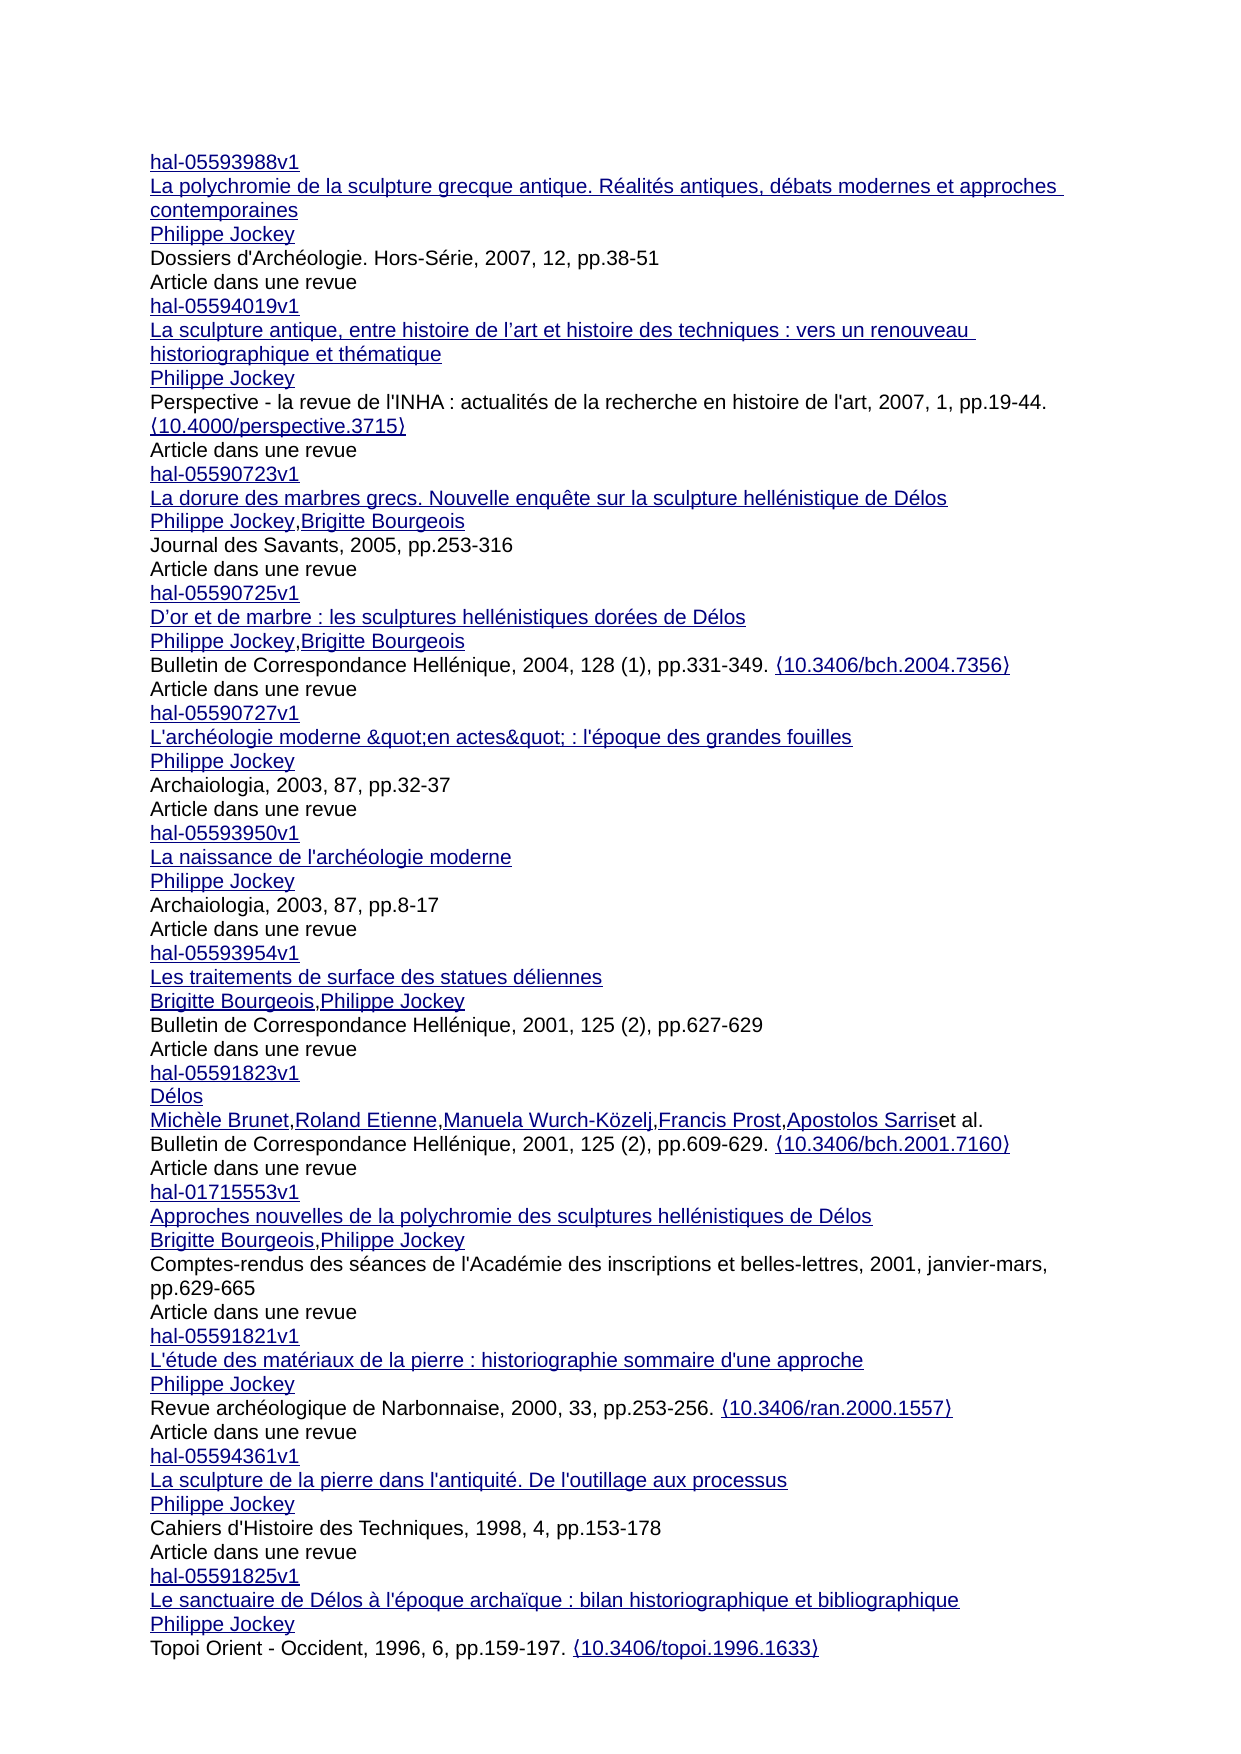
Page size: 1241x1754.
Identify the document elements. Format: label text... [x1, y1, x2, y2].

table_cell Les traitements de surface des statues déliennes Brigitte Bourgeois,Philippe Jockey Bulletin de Correspondance Hellénique, 2001, 125 (2), pp.627-629 Article dans une revue hal-05591823v1 [150, 965, 1090, 1084]
table_cell La polychromie de la sculpture grecque antique. Réalités antiques, débats modernes et approches contemporaines Philippe Jockey Dossiers d'Archéologie. Hors-Série, 2007, 12, pp.38-51 Article dans une revue hal-05594019v1 [150, 174, 1090, 318]
table_cell hal-05593988v1 [150, 150, 1090, 174]
table_cell La naissance de l'archéologie moderne Philippe Jockey Archaiologia, 2003, 87, pp.8-17 Article dans une revue hal-05593954v1 [150, 845, 1090, 964]
table_cell L'archéologie moderne &quot;en actes&quot; : l'époque des grandes fouilles Philippe Jockey Archaiologia, 2003, 87, pp.32-37 Article dans une revue hal-05593950v1 [150, 725, 1090, 845]
table_cell La dorure des marbres grecs. Nouvelle enquête sur la sculpture hellénistique de Délos Philippe Jockey,Brigitte Bourgeois Journal des Savants, 2005, pp.253-316 Article dans une revue hal-05590725v1 [150, 485, 1090, 605]
table_cell La sculpture de la pierre dans l'antiquité. De l'outillage aux processus Philippe Jockey Cahiers d'Histoire des Techniques, 1998, 4, pp.153-178 Article dans une revue hal-05591825v1 [150, 1468, 1090, 1587]
table_cell L'étude des matériaux de la pierre : historiographie sommaire d'une approche Philippe Jockey Revue archéologique de Narbonnaise, 2000, 33, pp.253-256. ⟨10.3406/ran.2000.1557⟩ Article dans une revue hal-05594361v1 [150, 1348, 1090, 1468]
table_cell D’or et de marbre : les sculptures hellénistiques dorées de Délos Philippe Jockey,Brigitte Bourgeois Bulletin de Correspondance Hellénique, 2004, 128 (1), pp.331-349. ⟨10.3406/bch.2004.7356⟩ Article dans une revue hal-05590727v1 [150, 605, 1090, 725]
table_cell Approches nouvelles de la polychromie des sculptures hellénistiques de Délos Brigitte Bourgeois,Philippe Jockey Comptes-rendus des séances de l'Académie des inscriptions et belles-lettres, 2001, janvier-mars, pp.629-665 Article dans une revue hal-05591821v1 [150, 1204, 1090, 1348]
table_cell Le sanctuaire de Délos à l'époque archaïque : bilan historiographique et bibliographique Philippe Jockey Topoi Orient - Occident, 1996, 6, pp.159-197. ⟨10.3406/topoi.1996.1633⟩ [150, 1588, 1090, 1659]
table_cell Délos Michèle Brunet,Roland Etienne,Manuela Wurch-Közelj,Francis Prost,Apostolos Sarriset al. Bulletin de Correspondance Hellénique, 2001, 125 (2), pp.609-629. ⟨10.3406/bch.2001.7160⟩ Article dans une revue hal-01715553v1 [150, 1084, 1090, 1204]
table_cell La sculpture antique, entre histoire de l’art et histoire des techniques : vers un renouveau historiographique et thématique Philippe Jockey Perspective - la revue de l'INHA : actualités de la recherche en histoire de l'art, 2007, 1, pp.19-44. ⟨10.4000/perspective.3715⟩ Article dans une revue hal-05590723v1 [150, 318, 1090, 485]
